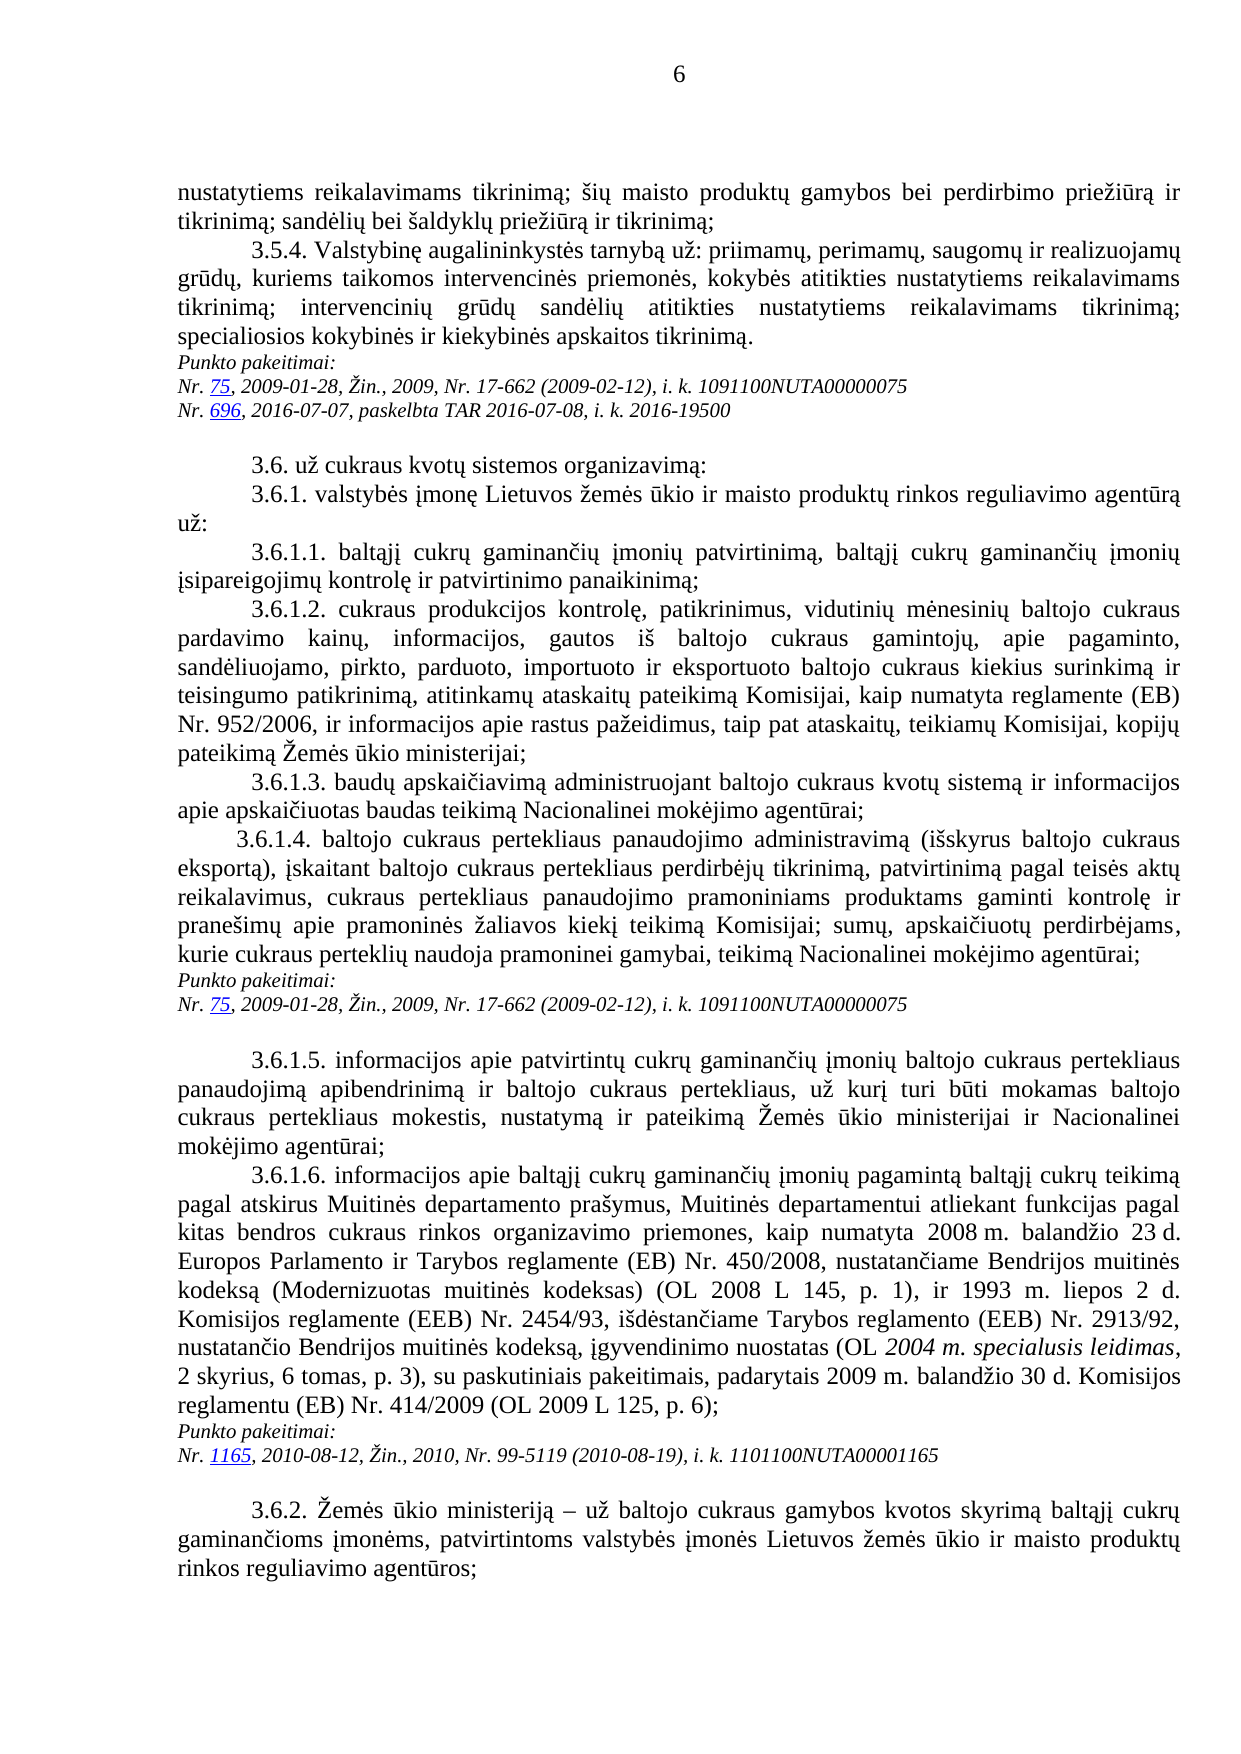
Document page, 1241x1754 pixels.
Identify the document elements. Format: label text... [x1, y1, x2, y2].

text nustatytiems reikalavimams tikrinimą; šių maisto produktų gamybos bei perdirbimo priežiūrą ir tikrinimą; sandėlių bei šaldyklų priežiūrą ir tikrinimą; [177, 177, 1181, 235]
text 3.6.1.2. cukraus produkcijos kontrolę, patikrinimus, vidutinių mėnesinių baltojo cukraus pardavimo kainų, informacijos, gautos iš baltojo cukraus gamintojų, apie pagaminto, sandėliuojamo, pirkto, parduoto, importuoto ir eksportuoto baltojo cukraus kiekius surinkimą ir teisingumo patikrinimą, atitinkamų ataskaitų pateikimą Komisijai, kaip numatyta reglamente (EB) Nr. 952/2006, ir informacijos apie rastus pažeidimus, taip pat ataskaitų, teikiamų Komisijai, kopijų pateikimą Žemės ūkio ministerijai; [177, 594, 1181, 767]
text 3.6.1.3. baudų apskaičiavimą administruojant baltojo cukraus kvotų sistemą ir informacijos apie apskaičiuotas baudas teikimą Nacionalinei mokėjimo agentūrai; [177, 767, 1181, 824]
text 3.6.1. valstybės įmonę Lietuvos žemės ūkio ir maisto produktų rinkos reguliavimo agentūrą už: [177, 479, 1181, 537]
text Nr. 75, 2009-01-28, Žin., 2009, Nr. 17-662 (2009-02-12), i. k. 1091100NUTA00000075 [177, 992, 1181, 1016]
text Punkto pakeitimai: [177, 350, 1181, 374]
text 3.6.1.6. informacijos apie baltąjį cukrų gaminančių įmonių pagamintą baltąjį cukrų teikimą pagal atskirus Muitinės departamento prašymus, Muitinės departamentui atliekant funkcijas pagal kitas bendros cukraus rinkos organizavimo priemones, kaip numatyta 2008 m. balandžio 23 d. Europos Parlamento ir Tarybos reglamente (EB) Nr. 450/2008, nustatančiame Bendrijos muitinės kodeksą (Modernizuotas muitinės kodeksas) (OL 2008 L 145, p. 1), ir 1993 m. liepos 2 d. Komisijos reglamente (EEB) Nr. 2454/93, išdėstančiame Tarybos reglamento (EEB) Nr. 2913/92, nustatančio Bendrijos muitinės kodeksą, įgyvendinimo nuostatas (OL 2004 m. specialusis leidimas, 2 skyrius, 6 tomas, p. 3), su paskutiniais pakeitimais, padarytais 2009 m. balandžio 30 d. Komisijos reglamentu (EB) Nr. 414/2009 (OL 2009 L 125, p. 6); [177, 1160, 1181, 1419]
text Punkto pakeitimai: [177, 968, 1181, 992]
text 3.5.4. Valstybinę augalininkystės tarnybą už: priimamų, perimamų, saugomų ir realizuojamų grūdų, kuriems taikomos intervencinės priemonės, kokybės atitikties nustatytiems reikalavimams tikrinimą; intervencinių grūdų sandėlių atitikties nustatytiems reikalavimams tikrinimą; specialiosios kokybinės ir kiekybinės apskaitos tikrinimą. [177, 235, 1181, 350]
text 3.6.2. Žemės ūkio ministeriją – už baltojo cukraus gamybos kvotos skyrimą baltąjį cukrų gaminančioms įmonėms, patvirtintoms valstybės įmonės Lietuvos žemės ūkio ir maisto produktų rinkos reguliavimo agentūros; [177, 1496, 1181, 1582]
text Nr. 1165, 2010-08-12, Žin., 2010, Nr. 99-5119 (2010-08-19), i. k. 1101100NUTA00001165 [177, 1443, 1181, 1467]
text 3.6.1.5. informacijos apie patvirtintų cukrų gaminančių įmonių baltojo cukraus pertekliaus panaudojimą apibendrinimą ir baltojo cukraus pertekliaus, už kurį turi būti mokamas baltojo cukraus pertekliaus mokestis, nustatymą ir pateikimą Žemės ūkio ministerijai ir Nacionalinei mokėjimo agentūrai; [177, 1045, 1181, 1160]
text 3.6.1.1. baltąjį cukrų gaminančių įmonių patvirtinimą, baltąjį cukrų gaminančių įmonių įsipareigojimų kontrolę ir patvirtinimo panaikinimą; [177, 537, 1181, 594]
text Punkto pakeitimai: [177, 1419, 1181, 1443]
text Nr. 75, 2009-01-28, Žin., 2009, Nr. 17-662 (2009-02-12), i. k. 1091100NUTA00000075 [177, 374, 1181, 398]
text Nr. 696, 2016-07-07, paskelbta TAR 2016-07-08, i. k. 2016-19500 [177, 398, 1181, 422]
text 3.6. už cukraus kvotų sistemos organizavimą: [177, 451, 1181, 479]
text 3.6.1.4. baltojo cukraus pertekliaus panaudojimo administravimą (išskyrus baltojo cukraus eksportą), įskaitant baltojo cukraus pertekliaus perdirbėjų tikrinimą, patvirtinimą pagal teisės aktų reikalavimus, cukraus pertekliaus panaudojimo pramoniniams produktams gaminti kontrolę ir pranešimų apie pramoninės žaliavos kiekį teikimą Komisijai; sumų, apskaičiuotų perdirbėjams, kurie cukraus perteklių naudoja pramoninei gamybai, teikimą Nacionalinei mokėjimo agentūrai; [177, 824, 1181, 968]
